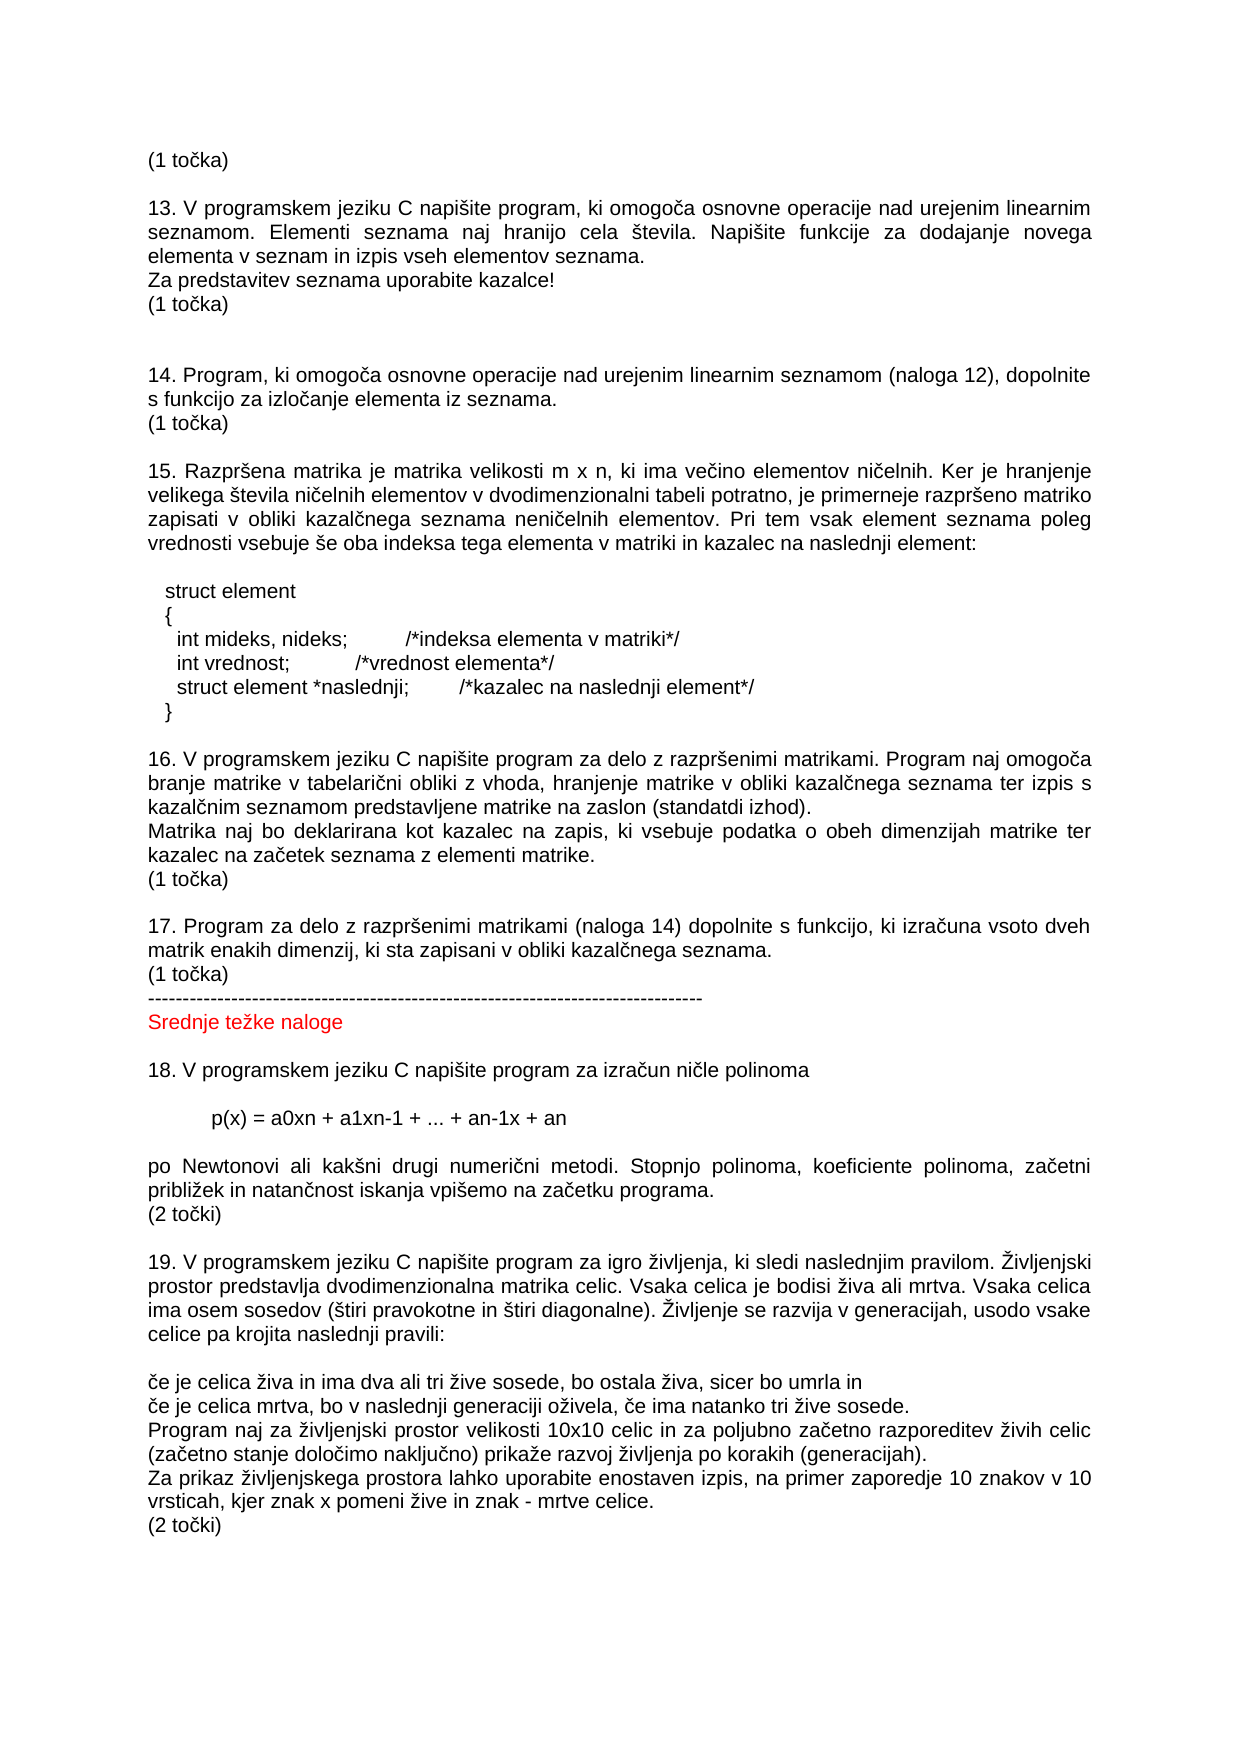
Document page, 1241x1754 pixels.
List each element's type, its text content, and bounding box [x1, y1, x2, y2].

text Srednje težke naloge [148, 1010, 1093, 1034]
text (1 točka) [148, 411, 1093, 435]
text p(x) = a0xn + a1xn-1 + ... + an-1x + an [148, 1106, 1093, 1130]
text int vrednost; /*vrednost elementa*/ [148, 651, 1093, 675]
text 13. V programskem jeziku C napišite program, ki omogoča osnovne operacije nad urejenim linearnim seznamom. Elementi seznama naj hranijo cela števila. Napišite funkcije za dodajanje novega elementa v seznam in izpis vseh elementov seznama. [148, 196, 1093, 267]
text { [148, 603, 1093, 627]
text 14. Program, ki omogoča osnovne operacije nad urejenim linearnim seznamom (naloga 12), dopolnite s funkcijo za izločanje elementa iz seznama. [148, 363, 1093, 411]
text 15. Razpršena matrika je matrika velikosti m x n, ki ima večino elementov ničelnih. Ker je hranjenje velikega števila ničelnih elementov v dvodimenzionalni tabeli potratno, je primerneje razpršeno matriko zapisati v obliki kazalčnega seznama neničelnih elementov. Pri tem vsak element seznama poleg vrednosti vsebuje še oba indeksa tega elementa v matriki in kazalec na naslednji element: [148, 459, 1093, 555]
text int mideks, nideks; /*indeksa elementa v matriki*/ [148, 627, 1093, 651]
text če je celica živa in ima dva ali tri žive sosede, bo ostala živa, sicer bo umrla in [148, 1369, 1093, 1393]
text (1 točka) [148, 291, 1093, 315]
text (2 točki) [148, 1202, 1093, 1226]
text Matrika naj bo deklarirana kot kazalec na zapis, ki vsebuje podatka o obeh dimenzijah matrike ter kazalec na začetek seznama z elementi matrike. [148, 818, 1093, 866]
text po Newtonovi ali kakšni drugi numerični metodi. Stopnjo polinoma, koeficiente polinoma, začetni približek in natančnost iskanja vpišemo na začetku programa. [148, 1154, 1093, 1202]
text 17. Program za delo z razpršenimi matrikami (naloga 14) dopolnite s funkcijo, ki izračuna vsoto dveh matrik enakih dimenzij, ki sta zapisani v obliki kazalčnega seznama. [148, 914, 1093, 962]
text 16. V programskem jeziku C napišite program za delo z razpršenimi matrikami. Program naj omogoča branje matrike v tabelarični obliki z vhoda, hranjenje matrike v obliki kazalčnega seznama ter izpis s kazalčnim seznamom predstavljene matrike na zaslon (standatdi izhod). [148, 747, 1093, 818]
text Program naj za življenjski prostor velikosti 10x10 celic in za poljubno začetno razporeditev živih celic (začetno stanje določimo naključno) prikaže razvoj življenja po korakih (generacijah). [148, 1417, 1093, 1465]
text Za prikaz življenjskega prostora lahko uporabite enostaven izpis, na primer zaporedje 10 znakov v 10 vrsticah, kjer znak x pomeni žive in znak - mrtve celice. [148, 1465, 1093, 1513]
text Za predstavitev seznama uporabite kazalce! [148, 267, 1093, 291]
text 18. V programskem jeziku C napišite program za izračun ničle polinoma [148, 1058, 1093, 1082]
text če je celica mrtva, bo v naslednji generaciji oživela, če ima natanko tri žive sosede. [148, 1393, 1093, 1417]
text -------------------------------------------------------------------------------- [148, 986, 1093, 1010]
text (1 točka) [148, 962, 1093, 986]
text 19. V programskem jeziku C napišite program za igro življenja, ki sledi naslednjim pravilom. Življenjski prostor predstavlja dvodimenzionalna matrika celic. Vsaka celica je bodisi živa ali mrtva. Vsaka celica ima osem sosedov (štiri pravokotne in štiri diagonalne). Življenje se razvija v generacijah, usodo vsake celice pa krojita naslednji pravili: [148, 1250, 1093, 1346]
text (1 točka) [148, 148, 1093, 172]
text struct element *naslednji; /*kazalec na naslednji element*/ [148, 675, 1093, 699]
text } [148, 699, 1093, 723]
text (2 točki) [148, 1513, 1093, 1537]
text struct element [148, 579, 1093, 603]
text (1 točka) [148, 866, 1093, 890]
